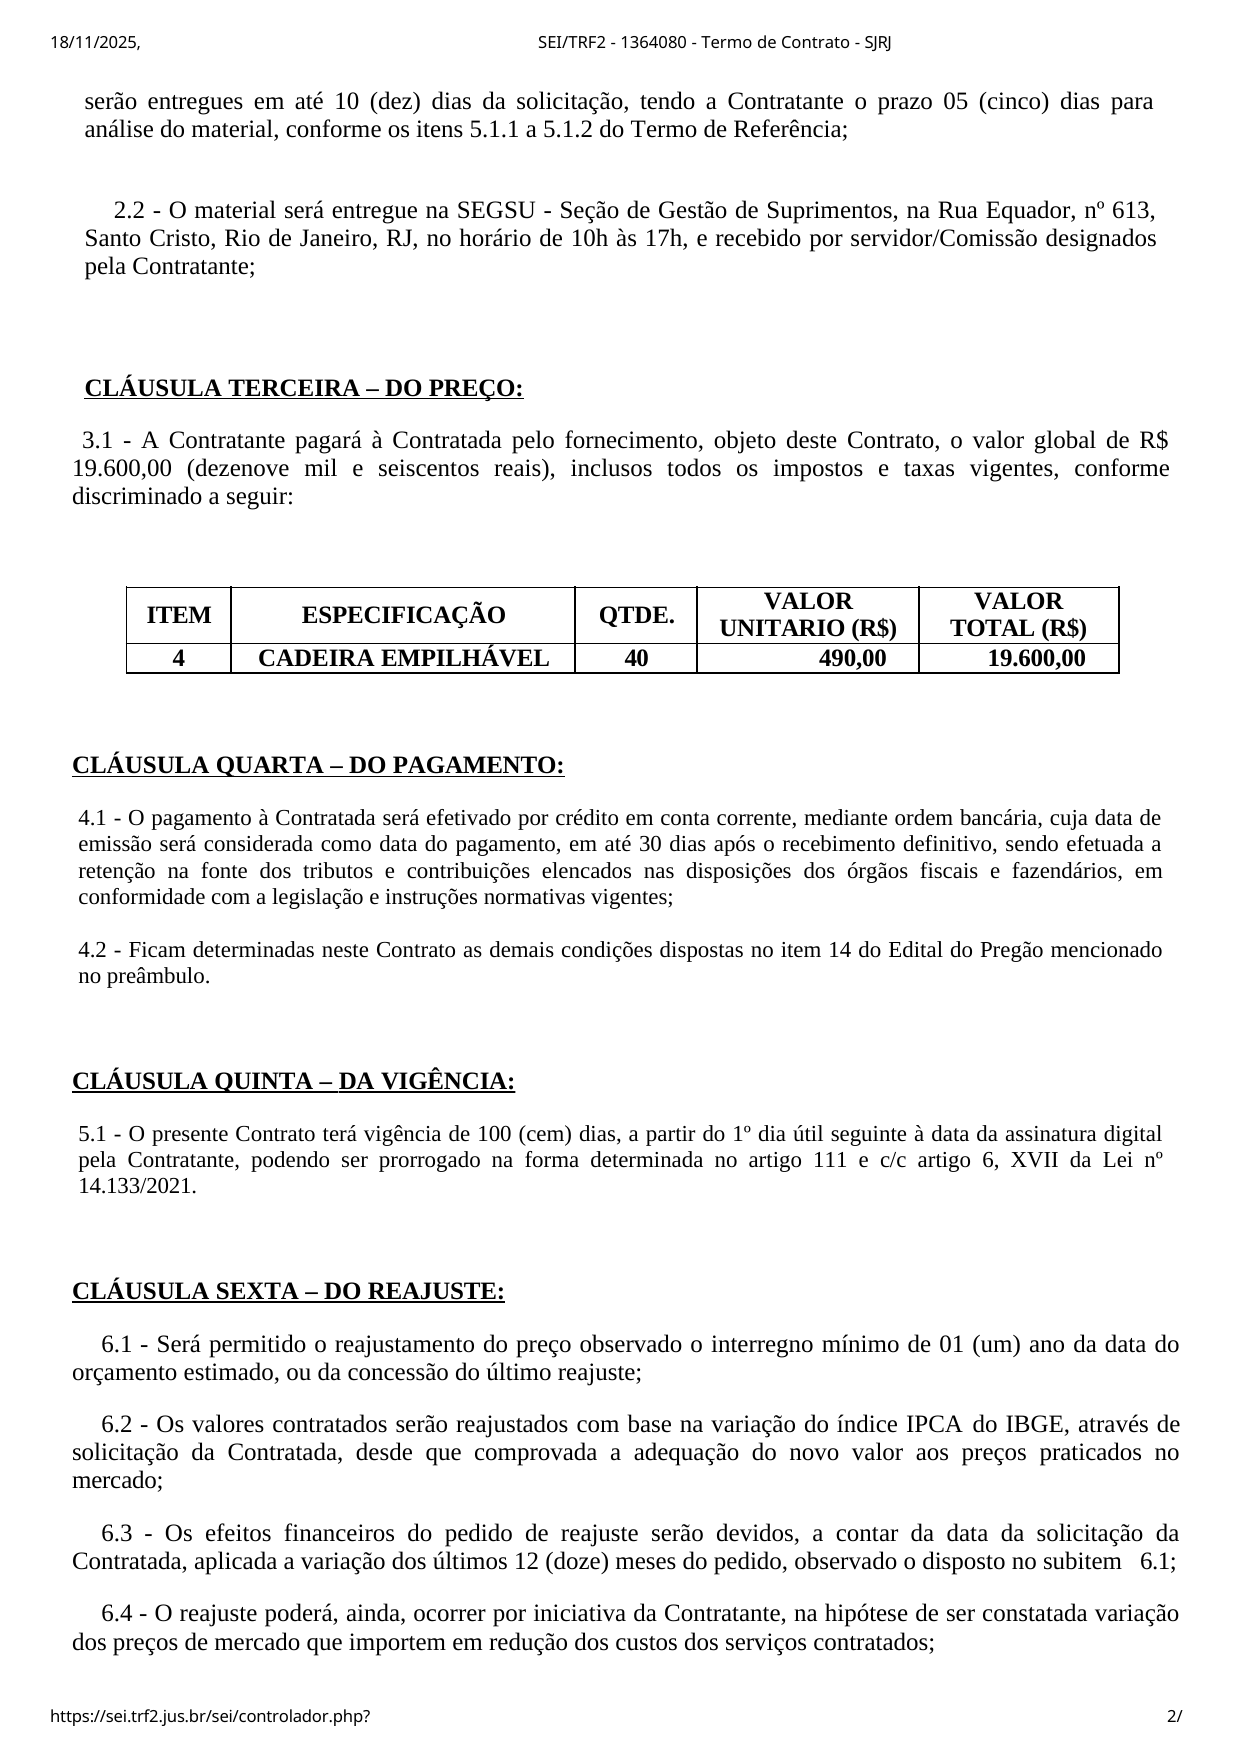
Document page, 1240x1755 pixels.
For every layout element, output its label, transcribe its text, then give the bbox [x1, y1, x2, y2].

list - Os efeitos financeiros do pedido de reajuste serão devidos, a contar da data da solicitação da Contratada, aplicada a variação dos últimos 12 (doze) meses do pedido, observado o disposto no subitem 6.1; [72, 1519, 1181, 1575]
table_cell 19.600,00 [920, 644, 1118, 672]
text 2.2 - O material será entregue na SEGSU - Seção de Gestão de Suprimentos, na Rua Equador, nº 613, Santo Cristo, Rio de Janeiro, RJ, no horário de 10h às 17h, e recebido por servidor/Comissão designados pela Contratante; [84, 196, 1158, 280]
list - O presente Contrato terá vigência de 100 (cem) dias, a partir do 1º dia útil seguinte à data da assinatura digital pela Contratante, podendo ser prorrogado na forma determinada no artigo 111 e c/c artigo 6, XVII da Lei nº 14.133/2021. [78, 1119, 1164, 1199]
list - Os valores contratados serão reajustados com base na variação do índice IPCA do IBGE, através de solicitação da Contratada, desde que comprovada a adequação do novo valor aos preços praticados no mercado; [72, 1411, 1181, 1494]
subtitle CLÁUSULA QUINTA – DA VIGÊNCIA: [72, 1066, 1181, 1095]
table_header ESPECIFICAÇÃO [232, 588, 574, 642]
table_header VALOR UNITARIO (R$) [698, 588, 918, 642]
table_cell 40 [576, 644, 696, 672]
table_cell 4 [127, 644, 230, 672]
list - Ficam determinadas neste Contrato as demais condições dispostas no item 14 do Edital do Pregão mencionado no preâmbulo. [78, 936, 1164, 988]
list - O pagamento à Contratada será efetivado por crédito em conta corrente, mediante ordem bancária, cuja data de emissão será considerada como data do pagamento, em até 30 dias após o recebimento definitivo, sendo efetuada a retenção na fonte dos tributos e contribuições elencados nas disposições dos órgãos fiscais e fazendários, em conformidade com a legislação e instruções normativas vigentes; [78, 804, 1164, 909]
subtitle CLÁUSULA SEXTA – DO REAJUSTE: [72, 1276, 1181, 1305]
table_header VALOR TOTAL (R$) [920, 588, 1118, 642]
table_header ITEM [127, 588, 230, 642]
subtitle CLÁUSULA TERCEIRA – DO PREÇO: [84, 373, 1181, 402]
subtitle CLÁUSULA QUARTA – DO PAGAMENTO: [72, 751, 1181, 779]
text 3.1 - A Contratante pagará à Contratada pelo fornecimento, objeto deste Contrato, o valor global de R$ 19.600,00 (dezenove mil e seiscentos reais), inclusos todos os impostos e taxas vigentes, conforme discriminado a seguir: [72, 427, 1171, 510]
table_cell CADEIRA EMPILHÁVEL [232, 644, 574, 672]
text serão entregues em até 10 (dez) dias da solicitação, tendo a Contratante o prazo 05 (cinco) dias para análise do material, conforme os itens 5.1.1 a 5.1.2 do Termo de Referência; [84, 87, 1181, 143]
table_cell 490,00 [698, 644, 918, 672]
list - Será permitido o reajustamento do preço observado o interregno mínimo de 01 (um) ano da data do orçamento estimado, ou da concessão do último reajuste; [72, 1330, 1181, 1386]
list - O reajuste poderá, ainda, ocorrer por iniciativa da Contratante, na hipótese de ser constatada variação dos preços de mercado que importem em redução dos custos dos serviços contratados; [72, 1599, 1181, 1655]
table_header QTDE. [576, 588, 696, 642]
